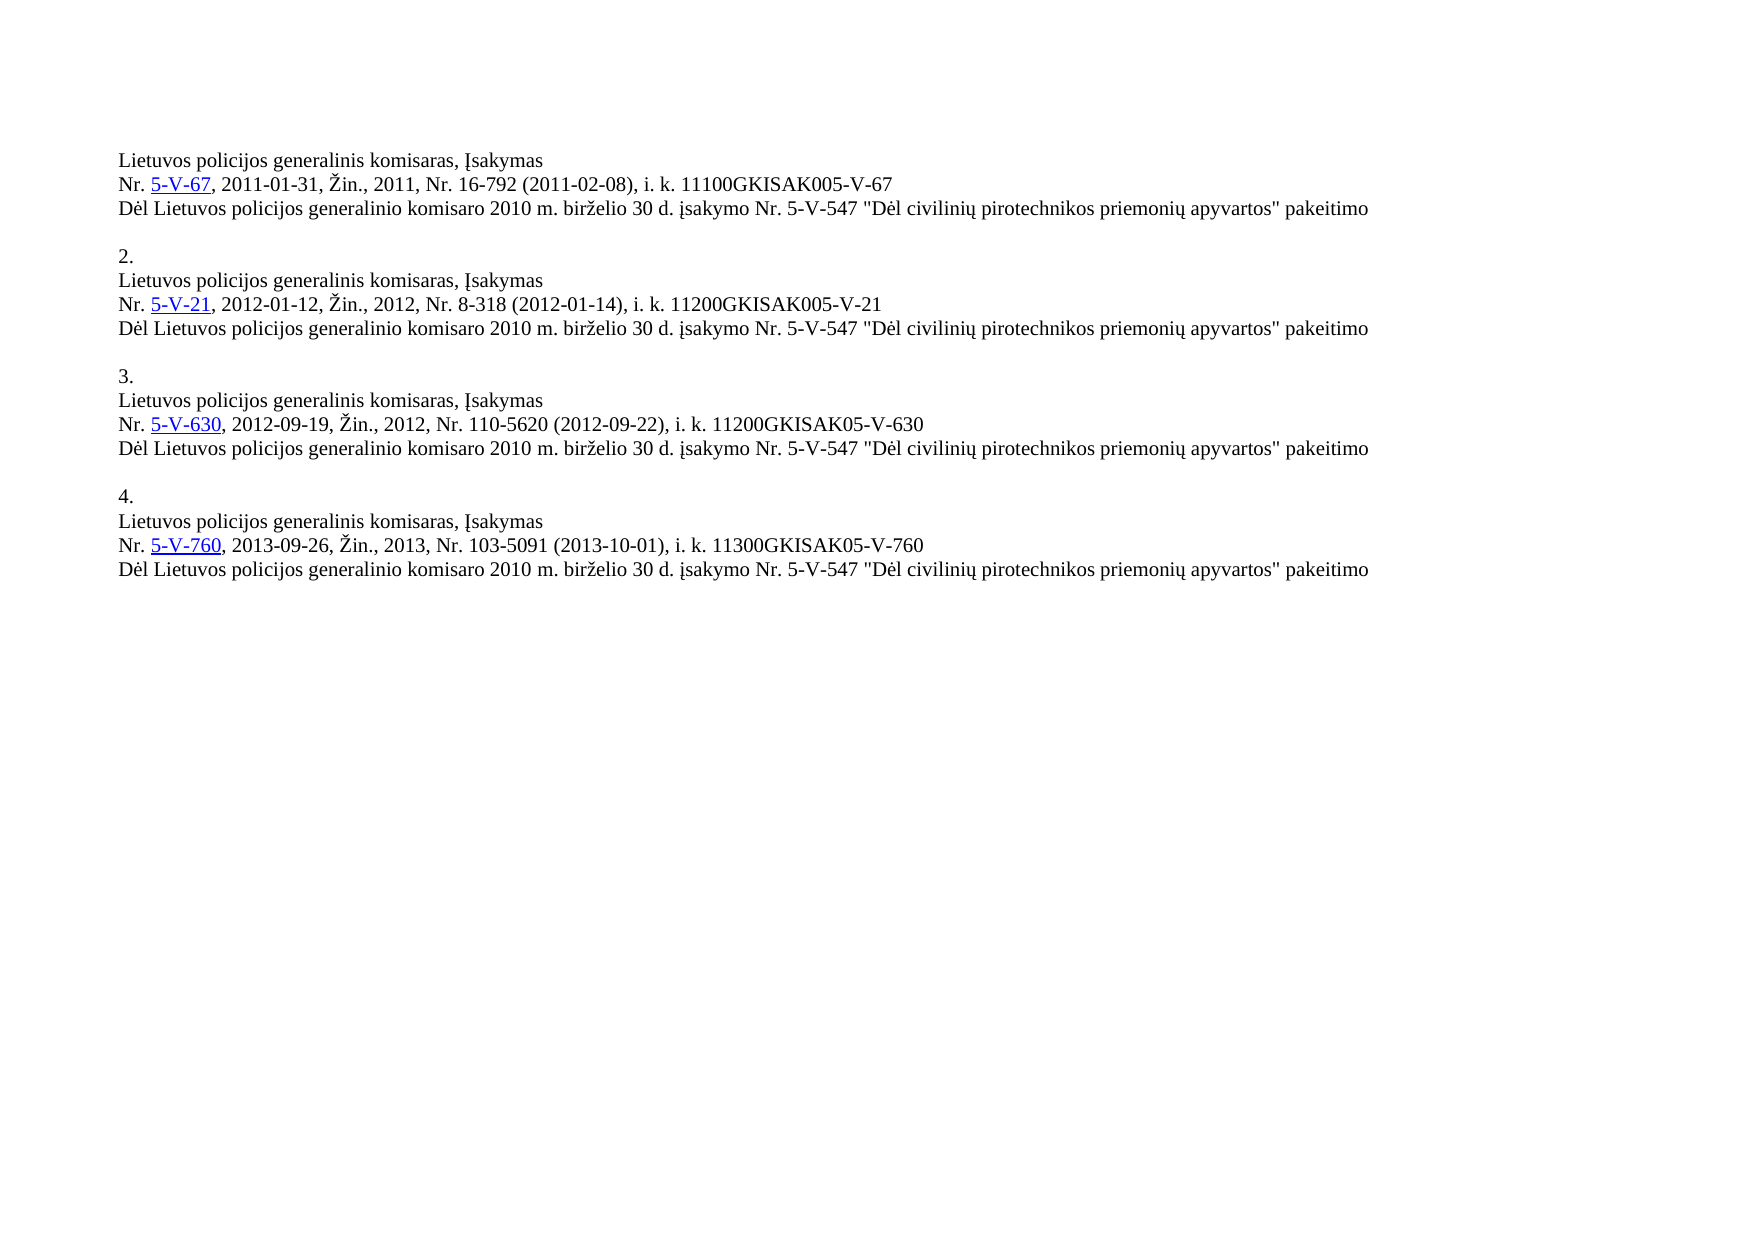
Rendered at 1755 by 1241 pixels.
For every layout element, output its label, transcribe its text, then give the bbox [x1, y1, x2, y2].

text Lietuvos policijos generalinis komisaras, Įsakymas [118, 508, 1636, 533]
text Nr. 5-V-21, 2012-01-12, Žin., 2012, Nr. 8-318 (2012-01-14), i. k. 11200GKISAK005-V-21 [118, 292, 1636, 316]
text Lietuvos policijos generalinis komisaras, Įsakymas [118, 388, 1636, 412]
text Nr. 5-V-67, 2011-01-31, Žin., 2011, Nr. 16-792 (2011-02-08), i. k. 11100GKISAK005-V-67 [118, 172, 1636, 196]
text Dėl Lietuvos policijos generalinio komisaro 2010 m. birželio 30 d. įsakymo Nr. 5-V-547 "Dėl civilinių pirotechnikos priemonių apyvartos" pakeitimo [118, 557, 1636, 581]
text 3. [118, 364, 1636, 388]
text 4. [118, 484, 1636, 508]
text Nr. 5-V-760, 2013-09-26, Žin., 2013, Nr. 103-5091 (2013-10-01), i. k. 11300GKISAK05-V-760 [118, 533, 1636, 557]
text Lietuvos policijos generalinis komisaras, Įsakymas [118, 268, 1636, 292]
text Dėl Lietuvos policijos generalinio komisaro 2010 m. birželio 30 d. įsakymo Nr. 5-V-547 "Dėl civilinių pirotechnikos priemonių apyvartos" pakeitimo [118, 436, 1636, 460]
text 2. [118, 244, 1636, 268]
text Dėl Lietuvos policijos generalinio komisaro 2010 m. birželio 30 d. įsakymo Nr. 5-V-547 "Dėl civilinių pirotechnikos priemonių apyvartos" pakeitimo [118, 196, 1636, 220]
text Dėl Lietuvos policijos generalinio komisaro 2010 m. birželio 30 d. įsakymo Nr. 5-V-547 "Dėl civilinių pirotechnikos priemonių apyvartos" pakeitimo [118, 316, 1636, 340]
text Lietuvos policijos generalinis komisaras, Įsakymas [118, 148, 1636, 172]
text Nr. 5-V-630, 2012-09-19, Žin., 2012, Nr. 110-5620 (2012-09-22), i. k. 11200GKISAK05-V-630 [118, 412, 1636, 436]
